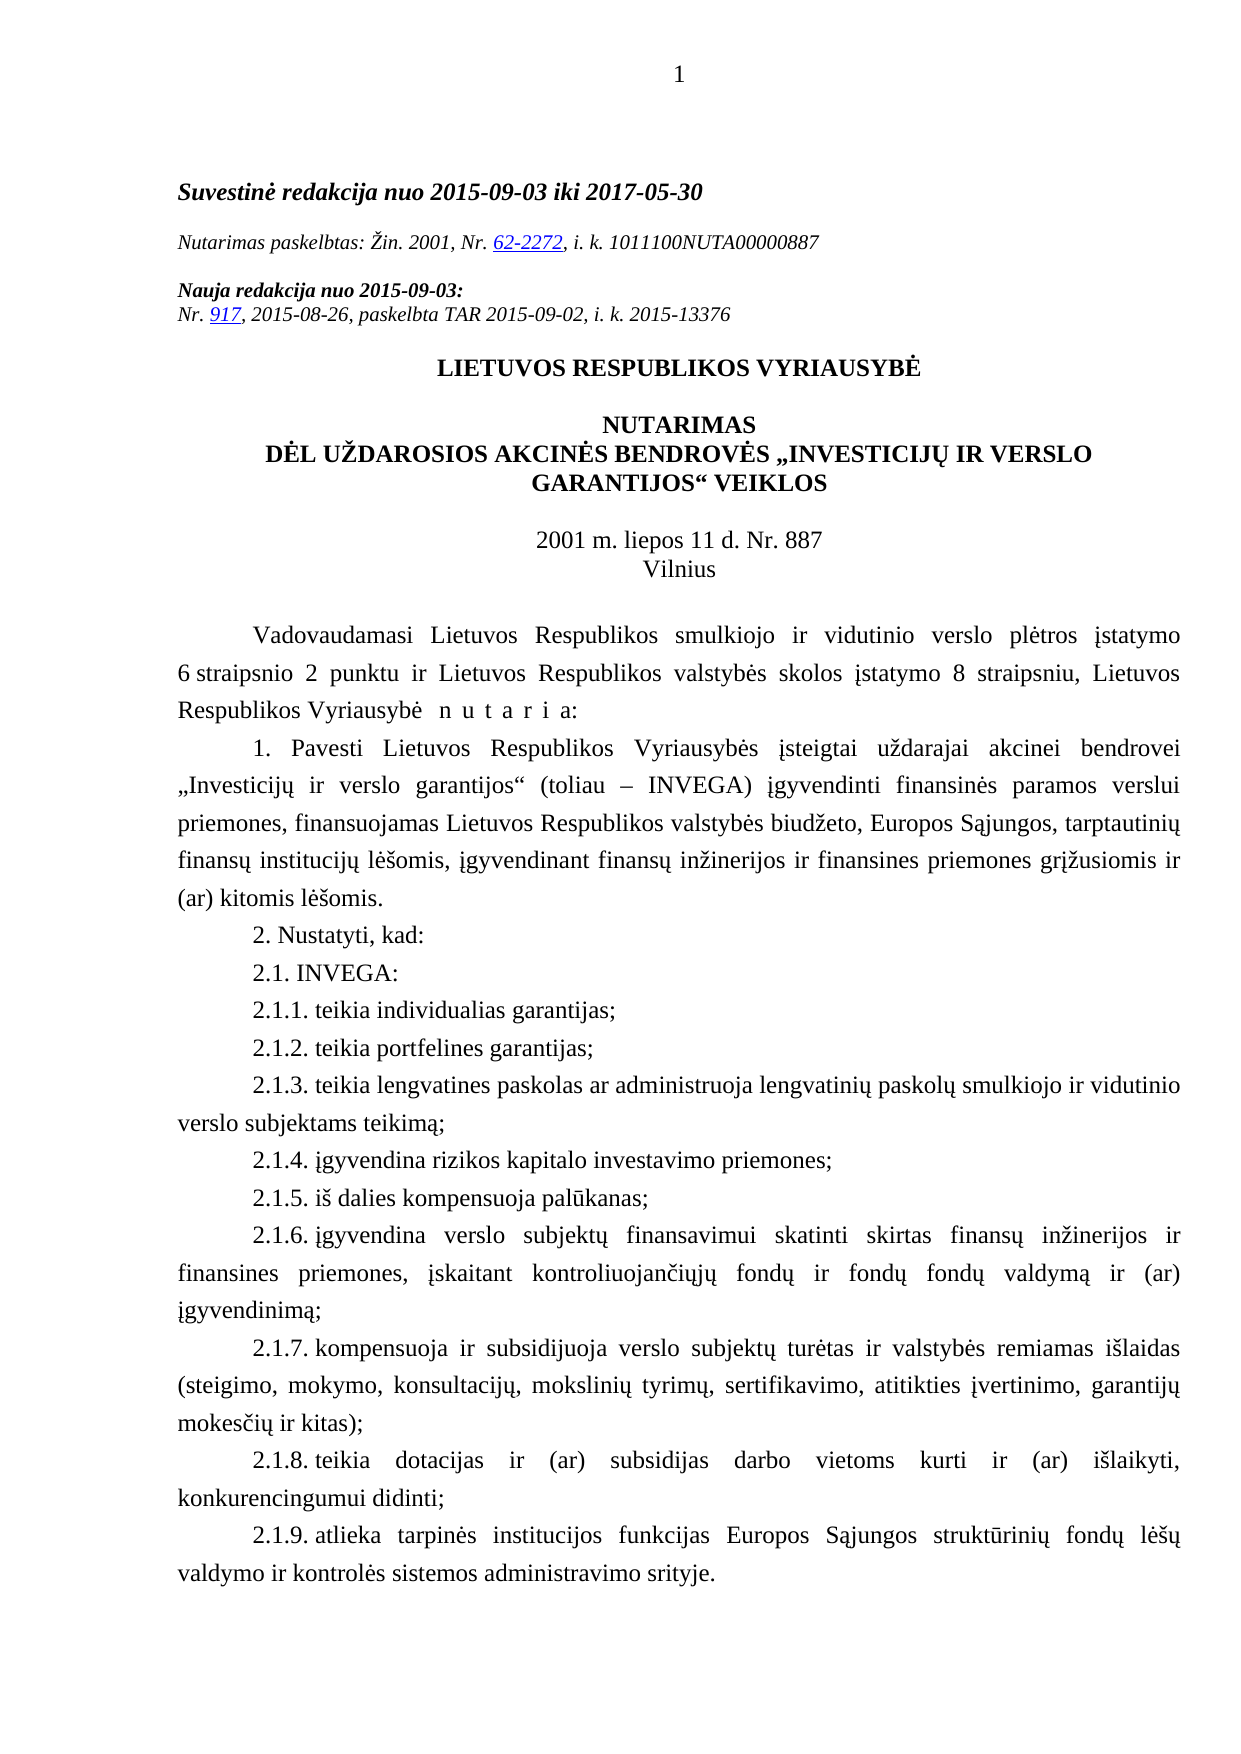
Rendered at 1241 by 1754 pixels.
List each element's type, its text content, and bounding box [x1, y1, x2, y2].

text DĖL UŽDAROSIOS AKCINĖS BENDROVĖS „INVESTICIJŲ IR VERSLO GARANTIJOS“ VEIKLOS [177, 439, 1181, 496]
text 2. Nustatyti, kad: [177, 911, 1181, 949]
text 2.1.2. teikia portfelines garantijas; [177, 1024, 1181, 1061]
text Vadovaudamasi Lietuvos Respublikos smulkiojo ir vidutinio verslo plėtros įstatymo 6 straipsnio 2 punktu ir Lietuvos Respublikos valstybės skolos įstatymo 8 straipsniu, Lietuvos Respublikos Vyriausybė nutaria: [177, 611, 1181, 724]
text 2.1.9. atlieka tarpinės institucijos funkcijas Europos Sąjungos struktūrinių fondų lėšų valdymo ir kontrolės sistemos administravimo srityje. [177, 1511, 1181, 1586]
text LIETUVOS RESPUBLIKOS VYRIAUSYBĖ [177, 353, 1181, 381]
text 2.1.5. iš dalies kompensuoja palūkanas; [177, 1174, 1181, 1211]
text 2.1.6. įgyvendina verslo subjektų finansavimui skatinti skirtas finansų inžinerijos ir finansines priemones, įskaitant kontroliuojančiųjų fondų ir fondų fondų valdymą ir (ar) įgyvendinimą; [177, 1211, 1181, 1324]
text 1. Pavesti Lietuvos Respublikos Vyriausybės įsteigtai uždarajai akcinei bendrovei „Investicijų ir verslo garantijos“ (toliau – INVEGA) įgyvendinti finansinės paramos verslui priemones, finansuojamas Lietuvos Respublikos valstybės biudžeto, Europos Sąjungos, tarptautinių finansų institucijų lėšomis, įgyvendinant finansų inžinerijos ir finansines priemones grįžusiomis ir (ar) kitomis lėšomis. [177, 724, 1181, 911]
text 2001 m. liepos 11 d. Nr. 887 [177, 525, 1181, 554]
text 2.1.7. kompensuoja ir subsidijuoja verslo subjektų turėtas ir valstybės remiamas išlaidas (steigimo, mokymo, konsultacijų, mokslinių tyrimų, sertifikavimo, atitikties įvertinimo, garantijų mokesčių ir kitas); [177, 1324, 1181, 1436]
text Nr. 917, 2015-08-26, paskelbta TAR 2015-09-02, i. k. 2015-13376 [177, 302, 1181, 326]
text Suvestinė redakcija nuo 2015-09-03 iki 2017-05-30 [177, 177, 1181, 206]
text Nutarimas paskelbtas: Žin. 2001, Nr. 62-2272, i. k. 1011100NUTA00000887 [177, 230, 1181, 254]
text 2.1.1. teikia individualias garantijas; [177, 986, 1181, 1024]
text Nauja redakcija nuo 2015-09-03: [177, 278, 1181, 302]
text 2.1.4. įgyvendina rizikos kapitalo investavimo priemones; [177, 1136, 1181, 1174]
text NUTARIMAS [177, 410, 1181, 439]
text 2.1.8. teikia dotacijas ir (ar) subsidijas darbo vietoms kurti ir (ar) išlaikyti, konkurencingumui didinti; [177, 1436, 1181, 1511]
text 2.1. INVEGA: [177, 949, 1181, 986]
text Vilnius [177, 554, 1181, 583]
text 2.1.3. teikia lengvatines paskolas ar administruoja lengvatinių paskolų smulkiojo ir vidutinio verslo subjektams teikimą; [177, 1061, 1181, 1136]
